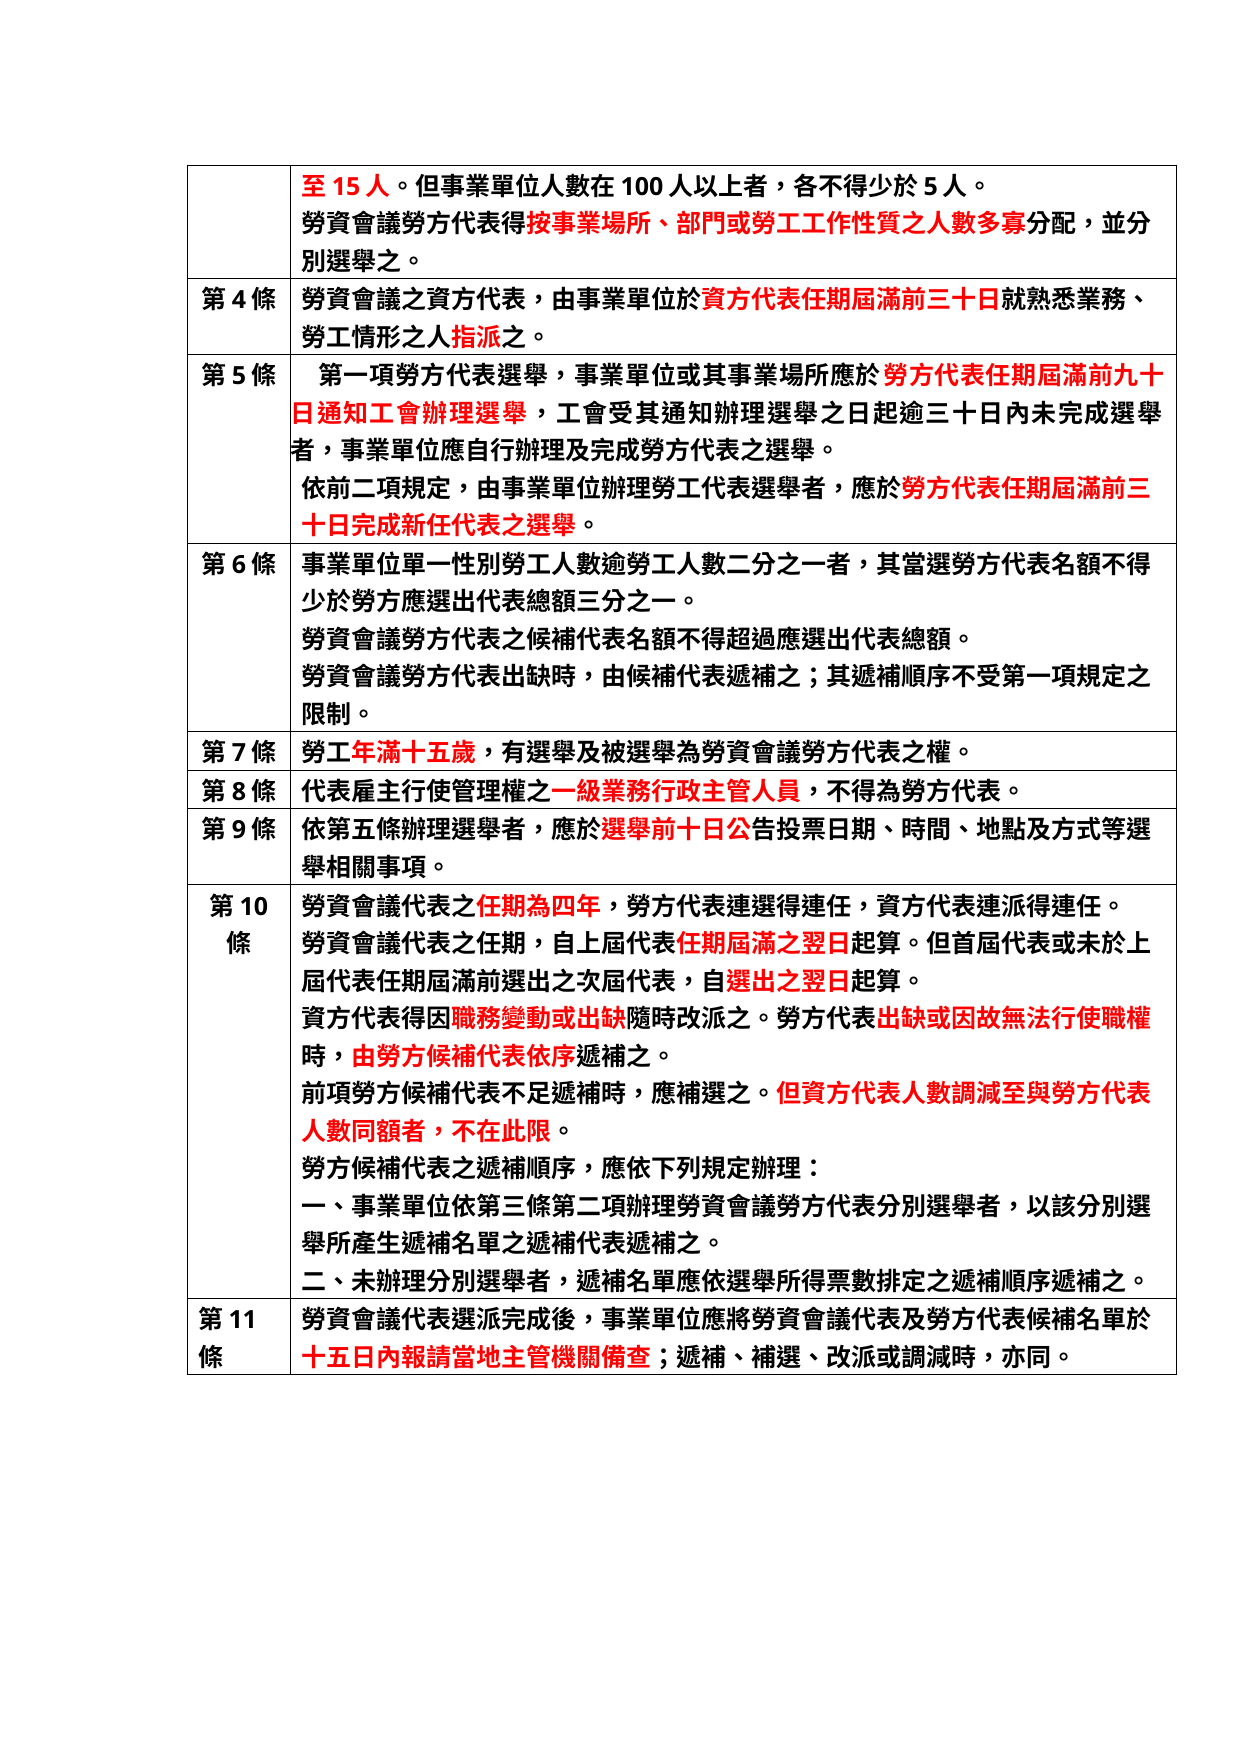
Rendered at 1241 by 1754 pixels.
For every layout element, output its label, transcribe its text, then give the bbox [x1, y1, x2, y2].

table_cell 第7條 [188, 732, 290, 770]
table_cell 勞資會議代表選派完成後，事業單位應將勞資會議代表及勞方代表候補名單於十五日內報請當地主管機關備查；遞補、補選、改派或調減時，亦同。 [291, 1299, 1176, 1374]
table_header 至15人。但事業單位人數在100人以上者，各不得少於5人。 勞資會議勞方代表得按事業場所、部門或勞工工作性質之人數多寡分配，並分別選舉之。 [291, 166, 1176, 278]
table_header [188, 166, 290, 278]
table_cell 勞工年滿十五歲，有選舉及被選舉為勞資會議勞方代表之權。 [291, 732, 1176, 770]
table_cell 第一項勞方代表選舉，事業單位或其事業場所應於勞方代表任期屆滿前九十日通知工會辦理選舉，工會受其通知辦理選舉之日起逾三十日內未完成選舉者，事業單位應自行辦理及完成勞方代表之選舉。 依前二項規定，由事業單位辦理勞工代表選舉者，應於勞方代表任期屆滿前三十日完成新任代表之選舉。 [291, 355, 1176, 543]
table_cell 代表雇主行使管理權之一級業務行政主管人員，不得為勞方代表。 [291, 771, 1176, 808]
table_cell 第5條 [188, 355, 290, 543]
table_cell 勞資會議之資方代表，由事業單位於資方代表任期屆滿前三十日就熟悉業務、勞工情形之人指派之。 [291, 279, 1176, 354]
table_cell 第4條 [188, 279, 290, 354]
table_cell 第6條 [188, 544, 290, 731]
table_cell 第11條 [188, 1299, 290, 1374]
table_cell 第9條 [188, 809, 290, 884]
table_cell 勞資會議代表之任期為四年，勞方代表連選得連任，資方代表連派得連任。 勞資會議代表之任期，自上屆代表任期屆滿之翌日起算。但首屆代表或未於上屆代表任期屆滿前選出之次屆代表，自選出之翌日起算。 資方代表得因職務變動或出缺隨時改派之。勞方代表出缺或因故無法行使職權時，由勞方候補代表依序遞補之。 前項勞方候補代表不足遞補時，應補選之。但資方代表人數調減至與勞方代表人數同額者，不在此限。 勞方候補代表之遞補順序，應依下列規定辦理： 一、事業單位依第三條第二項辦理勞資會議勞方代表分別選舉者，以該分別選舉所產生遞補名單之遞補代表遞補之。 二、未辦理分別選舉者，遞補名單應依選舉所得票數排定之遞補順序遞補之。 [291, 885, 1176, 1298]
table_cell 事業單位單一性別勞工人數逾勞工人數二分之一者，其當選勞方代表名額不得少於勞方應選出代表總額三分之一。 勞資會議勞方代表之候補代表名額不得超過應選出代表總額。 勞資會議勞方代表出缺時，由候補代表遞補之；其遞補順序不受第一項規定之限制。 [291, 544, 1176, 731]
table_cell 第8條 [188, 771, 290, 808]
table_cell 依第五條辦理選舉者，應於選舉前十日公告投票日期、時間、地點及方式等選舉相關事項。 [291, 809, 1176, 884]
table_cell 第10條 [188, 885, 290, 1298]
